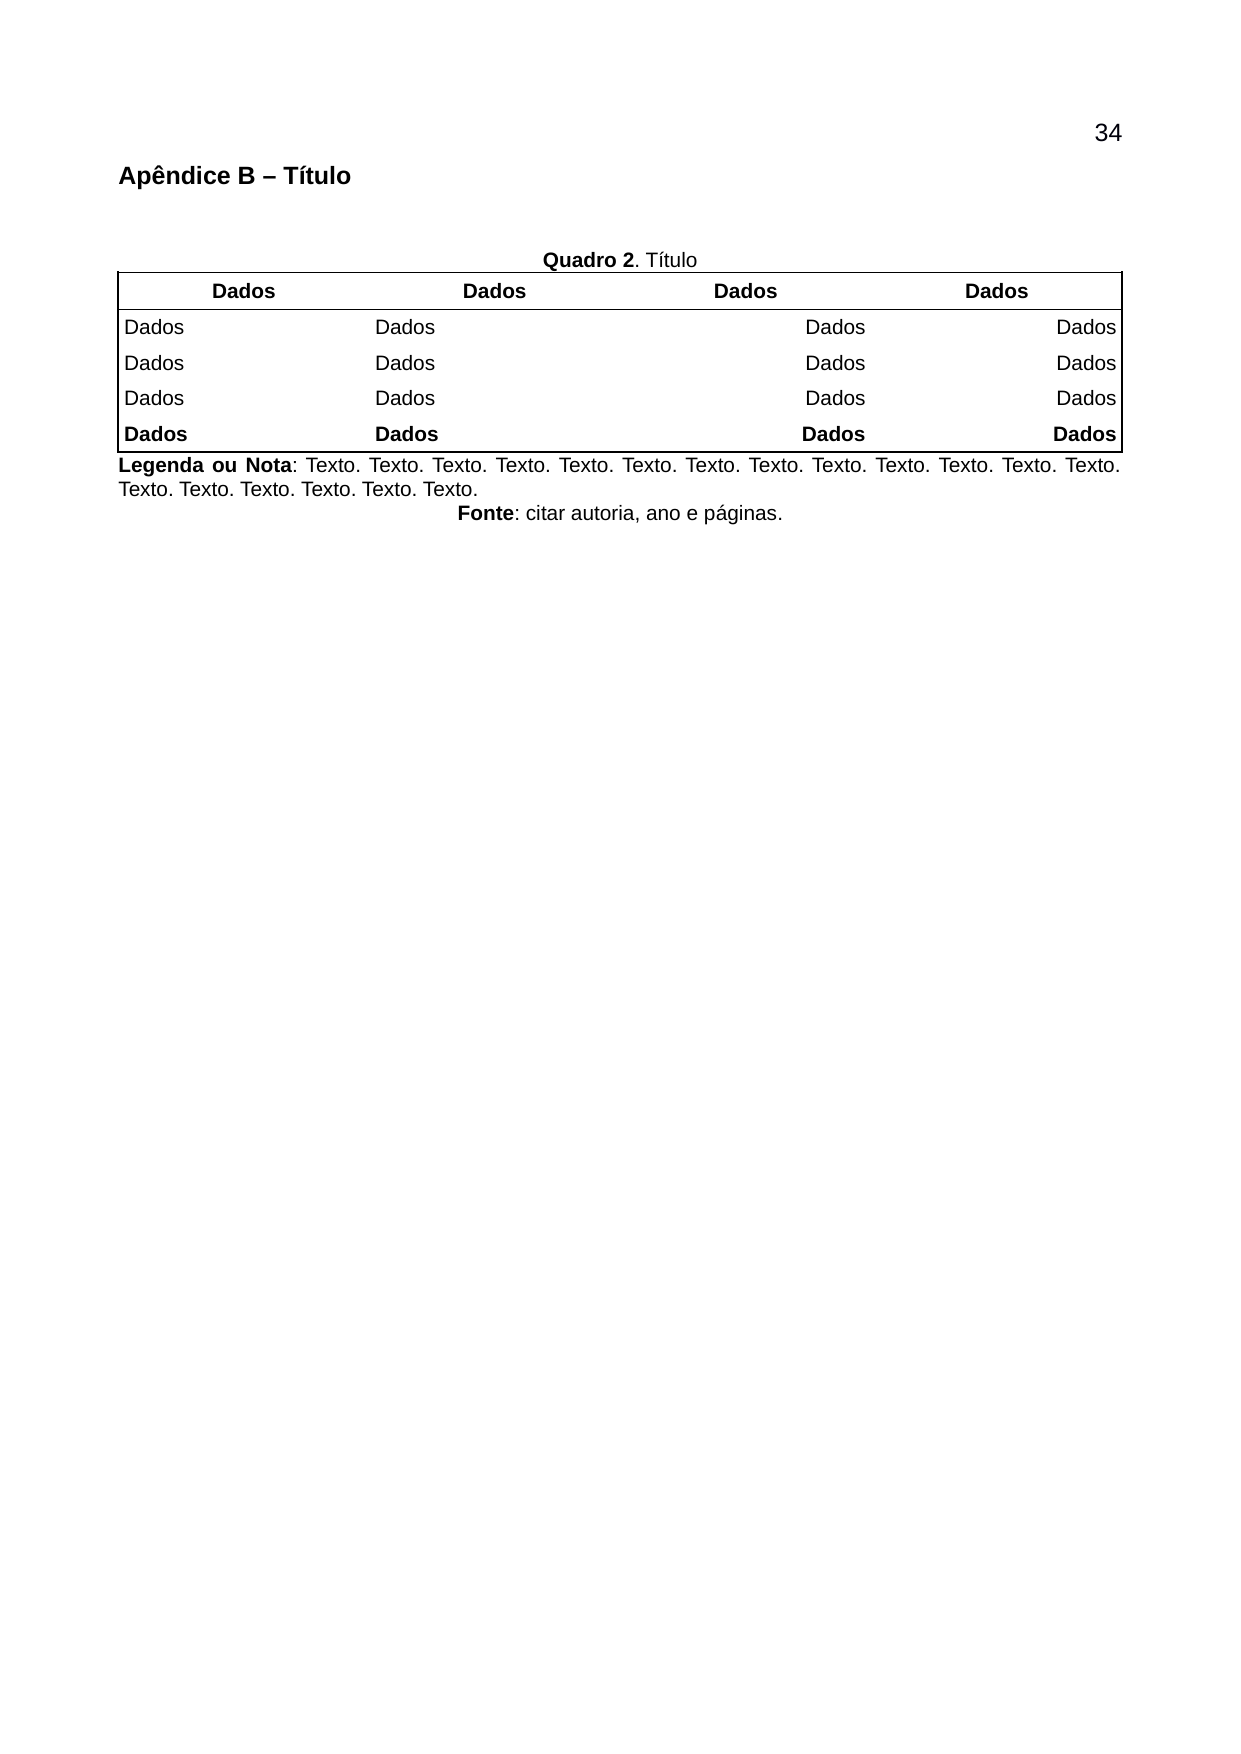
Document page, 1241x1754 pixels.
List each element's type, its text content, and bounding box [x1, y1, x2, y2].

table_header Dados [620, 273, 871, 308]
table_cell Dados [871, 310, 1121, 345]
text Quadro 2. Título [118, 247, 1122, 271]
table_header Dados [119, 273, 369, 308]
text Legenda ou Nota: Texto. Texto. Texto. Texto. Texto. Texto. Texto. Texto. Texto. Texto. Texto. Texto. Texto. Texto. Texto. Texto. Texto. Texto. Texto. [118, 453, 1122, 501]
table_cell Dados [369, 380, 620, 416]
table_cell Dados [871, 345, 1121, 380]
table_cell Dados [369, 310, 620, 345]
text Fonte: citar autoria, ano e páginas. [118, 501, 1122, 524]
table_cell Dados [119, 380, 369, 416]
table_cell Dados [620, 380, 871, 416]
subtitle Apêndice B – Título [118, 161, 1122, 190]
table_cell Dados [620, 345, 871, 380]
table_cell Dados [620, 416, 871, 451]
table_cell Dados [119, 310, 369, 345]
table_cell Dados [871, 416, 1121, 451]
table_cell Dados [871, 380, 1121, 416]
table_cell Dados [119, 416, 369, 451]
table_cell Dados [369, 345, 620, 380]
table_header Dados [871, 273, 1121, 308]
table_cell Dados [369, 416, 620, 451]
table_cell Dados [620, 310, 871, 345]
table_cell Dados [119, 345, 369, 380]
table_header Dados [369, 273, 620, 308]
